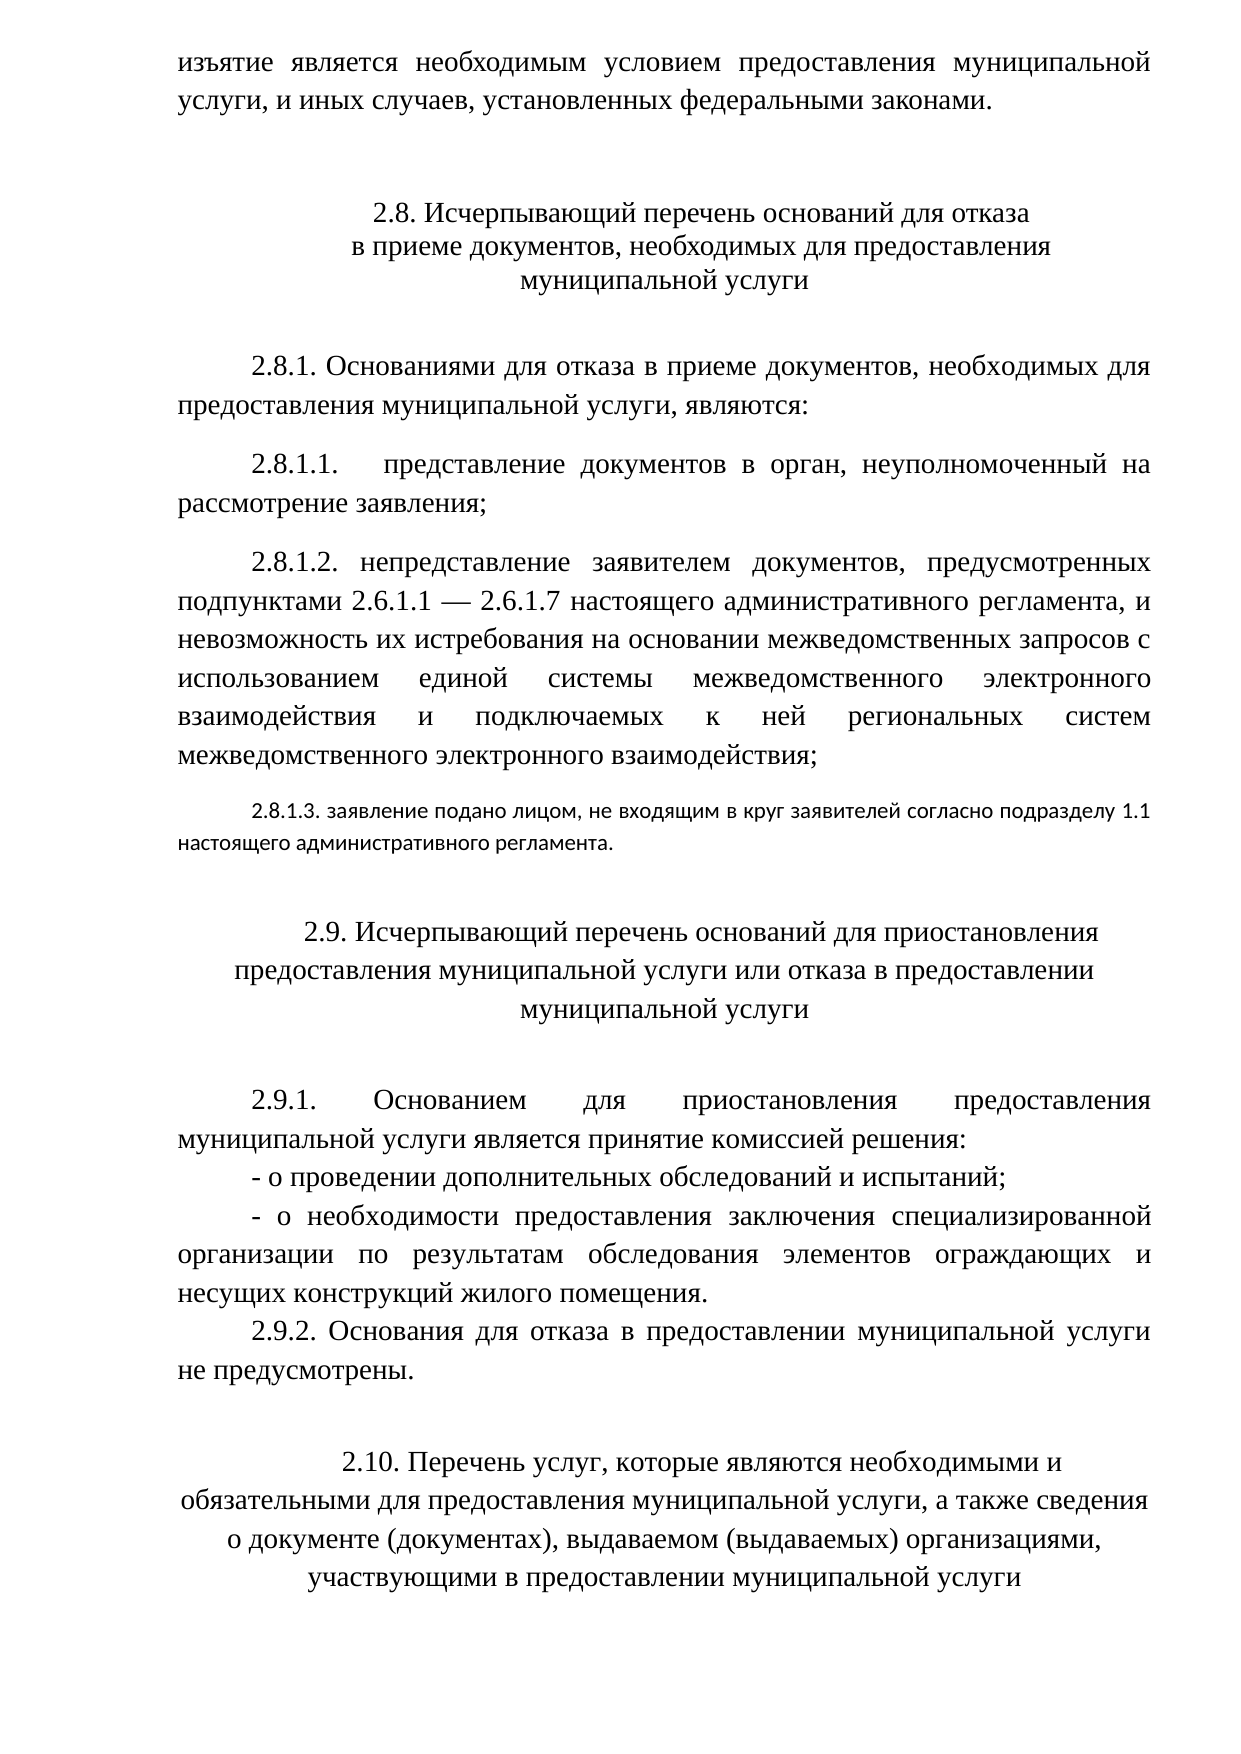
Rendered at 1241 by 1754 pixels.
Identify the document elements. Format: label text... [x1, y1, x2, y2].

text 2.8. Исчерпывающий перечень оснований для отказа [177, 195, 1152, 228]
text 2.8.1.2. непредставление заявителем документов, предусмотренных подпунктами 2.6.1.1 — 2.6.1.7 настоящего административного регламента, и невозможность их истребования на основании межведомственных запросов с использованием единой системы межведомственного электронного взаимодействия и подключаемых к ней региональных систем межведомственного электронного взаимодействия; [177, 544, 1152, 770]
text 2.9.1. Основанием для приостановления предоставления муниципальной услуги является принятие комиссией решения: [177, 1082, 1152, 1154]
text 2.8.1.1. представление документов в орган, неуполномоченный на рассмотрение заявления; [177, 446, 1152, 518]
text в приеме документов, необходимых для предоставления муниципальной услуги [177, 228, 1152, 295]
text 2.10. Перечень услуг, которые являются необходимыми и обязательными для предоставления муниципальной услуги, а также сведения о документе (документах), выдаваемом (выдаваемых) организациями, участвующими в предоставлении муниципальной услуги [177, 1444, 1152, 1593]
text изъятие является необходимым условием предоставления муниципальной услуги, и иных случаев, установленных федеральными законами. [177, 44, 1152, 116]
text 2.8.1.3. заявление подано лицом, не входящим в круг заявителей согласно подразделу 1.1 настоящего административного регламента. [177, 796, 1152, 856]
text 2.9. Исчерпывающий перечень оснований для приостановления предоставления муниципальной услуги или отказа в предоставлении муниципальной услуги [177, 914, 1152, 1024]
text - о проведении дополнительных обследований и испытаний; [177, 1159, 1152, 1193]
text 2.8.1. Основаниями для отказа в приеме документов, необходимых для предоставления муниципальной услуги, являются: [177, 348, 1152, 420]
text - о необходимости предоставления заключения специализированной организации по результатам обследования элементов ограждающих и несущих конструкций жилого помещения. [177, 1198, 1152, 1308]
text 2.9.2. Основания для отказа в предоставлении муниципальной услуги не предусмотрены. [177, 1313, 1152, 1386]
